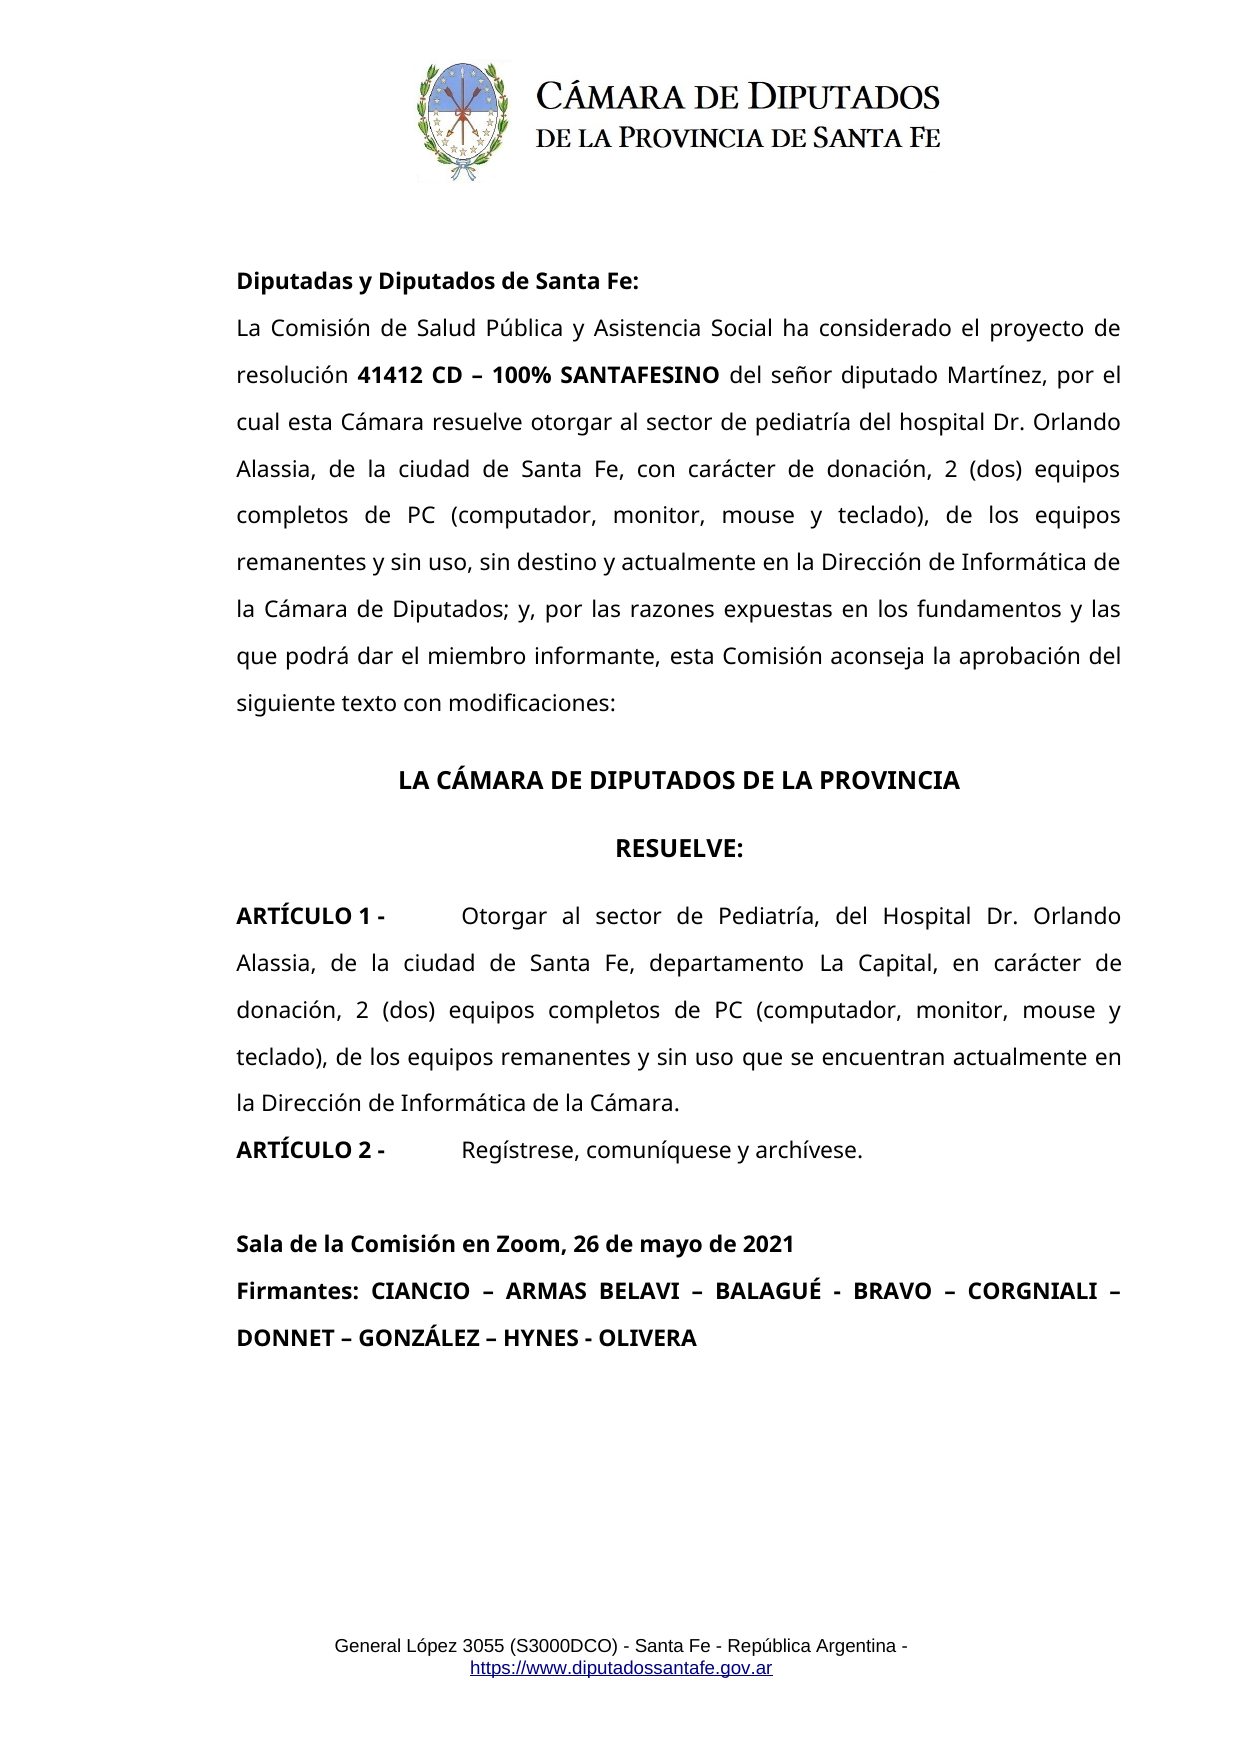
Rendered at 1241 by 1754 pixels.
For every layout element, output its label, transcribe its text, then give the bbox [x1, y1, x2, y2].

text Sala de la Comisión en Zoom, 26 de mayo de 2021 [236, 1228, 1122, 1259]
text LA CÁMARA DE DIPUTADOS DE LA PROVINCIA [236, 762, 1122, 797]
list Regístrese, comuníquese y archívese. [236, 1134, 1122, 1165]
text Diputadas y Diputados de Santa Fe: [236, 265, 1122, 296]
text La Comisión de Salud Pública y Asistencia Social ha considerado el proyecto de resolución 41412 CD – 100% SANTAFESINO del señor diputado Martínez, por el cual esta Cámara resuelve otorgar al sector de pediatría del hospital Dr. Orlando Alassia, de la ciudad de Santa Fe, con carácter de donación, 2 (dos) equipos completos de PC (computador, monitor, mouse y teclado), de los equipos remanentes y sin uso, sin destino y actualmente en la Dirección de Informática de la Cámara de Diputados; y, por las razones expuestas en los fundamentos y las que podrá dar el miembro informante, esta Comisión aconseja la aprobación del siguiente texto con modificaciones: [236, 312, 1122, 718]
list Otorgar al sector de Pediatría, del Hospital Dr. Orlando Alassia, de la ciudad de Santa Fe, departamento La Capital, en carácter de donación, 2 (dos) equipos completos de PC (computador, monitor, mouse y teclado), de los equipos remanentes y sin uso que se encuentran actualmente en la Dirección de Informática de la Cámara. [236, 900, 1122, 1118]
text Firmantes: CIANCIO – ARMAS BELAVI – BALAGUÉ - BRAVO – CORGNIALI – DONNET – GONZÁLEZ – HYNES - OLIVERA [236, 1275, 1122, 1353]
picture [353, 59, 945, 256]
text RESUELVE: [236, 831, 1122, 865]
